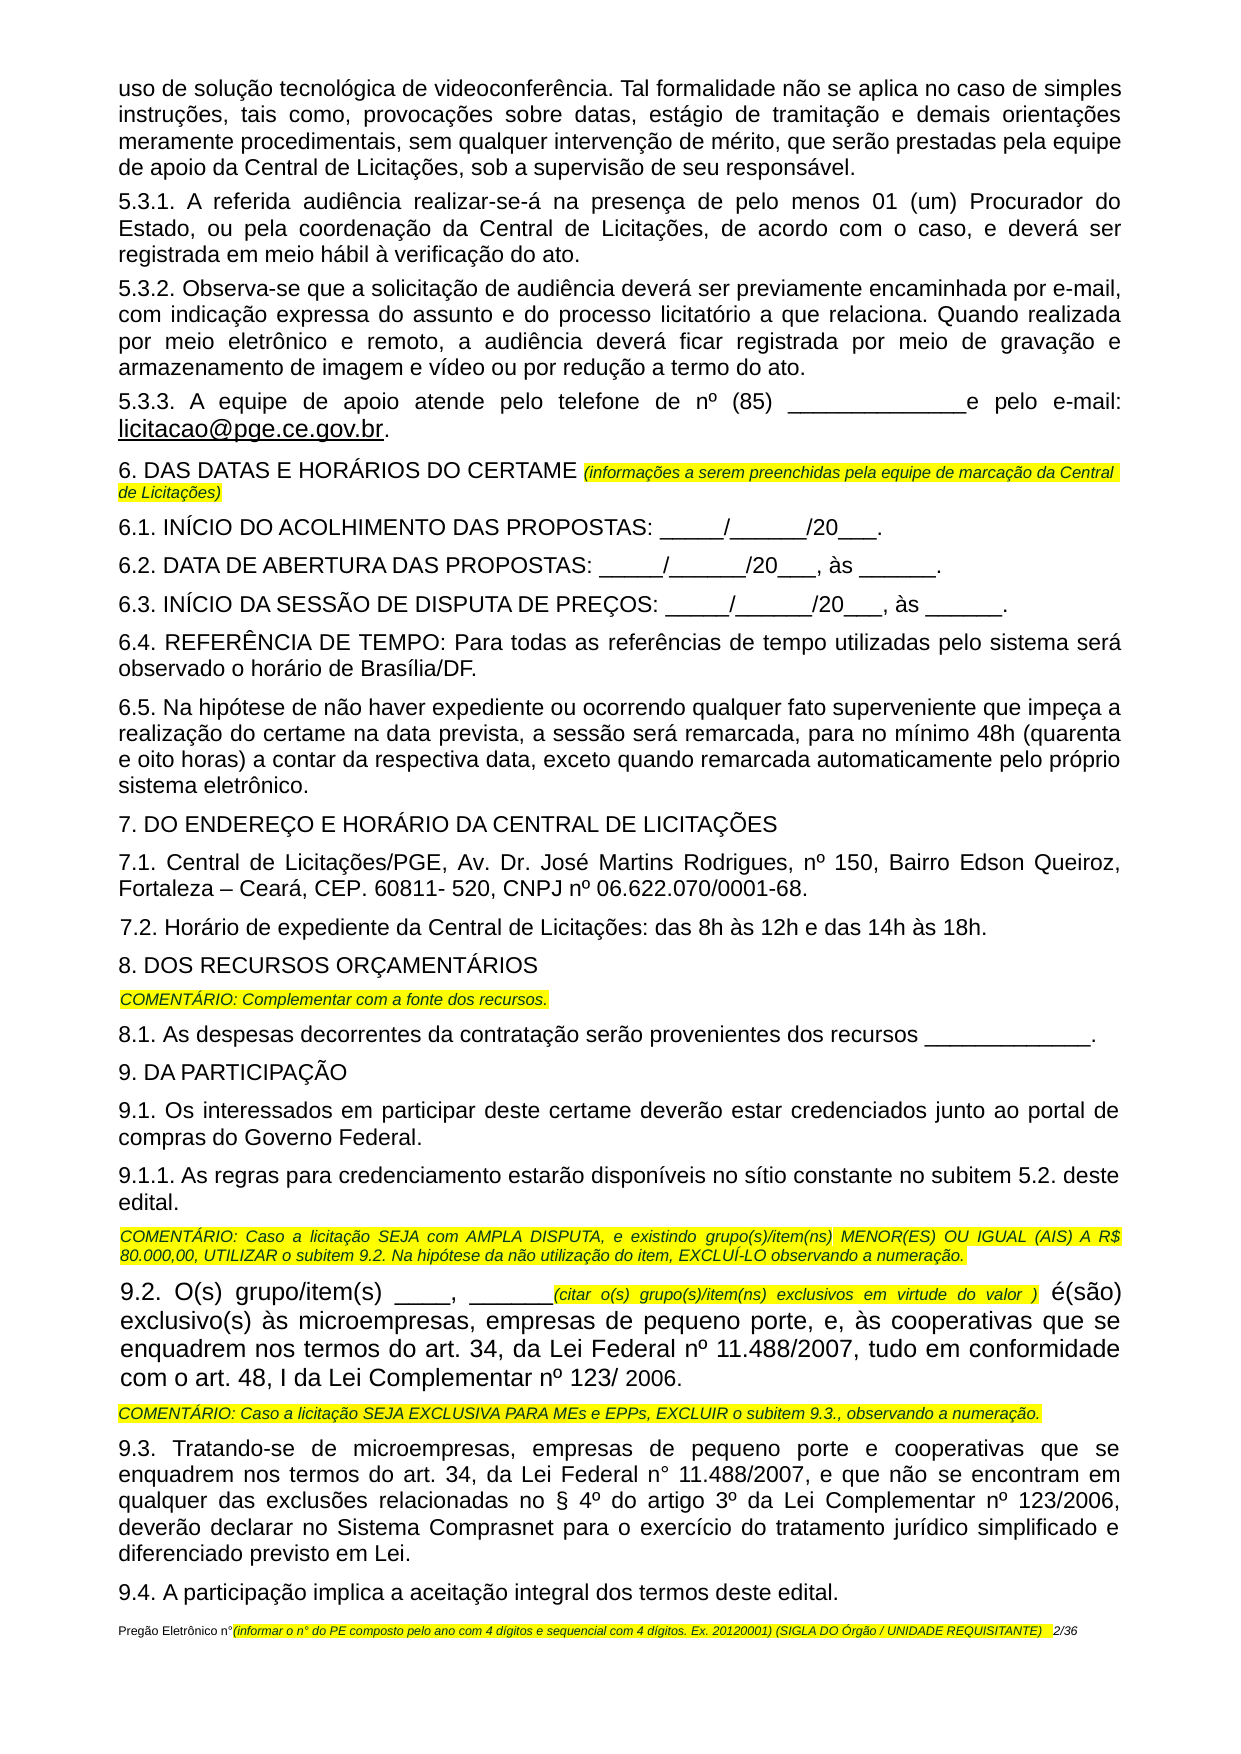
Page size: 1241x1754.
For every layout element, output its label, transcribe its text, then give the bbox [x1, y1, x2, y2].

text 7.1. Central de Licitações/PGE, Av. Dr. José Martins Rodrigues, nº 150, Bairro Edson Queiroz, Fortaleza – Ceará, CEP. 60811- 520, CNPJ nº 06.622.070/0001-68. [118, 849, 1122, 902]
text 6.4. REFERÊNCIA DE TEMPO: Para todas as referências de tempo utilizadas pelo sistema será observado o horário de Brasília/DF. [118, 629, 1122, 682]
text 8.1. As despesas decorrentes da contratação serão provenientes dos recursos _____________. [118, 1021, 1122, 1047]
text 8. DOS RECURSOS ORÇAMENTÁRIOS [118, 952, 1122, 978]
text 6. DAS DATAS E HORÁRIOS DO CERTAME (informações a serem preenchidas pela equipe de marcação da Central de Licitações) [118, 457, 1122, 502]
text 9.3. Tratando-se de microempresas, empresas de pequeno porte e cooperativas que se enquadrem nos termos do art. 34, da Lei Federal n° 11.488/2007, e que não se encontram em qualquer das exclusões relacionadas no § 4º do artigo 3º da Lei Complementar nº 123/2006, deverão declarar no Sistema Comprasnet para o exercício do tratamento jurídico simplificado e diferenciado previsto em Lei. [118, 1435, 1121, 1567]
text 6.3. INÍCIO DA SESSÃO DE DISPUTA DE PREÇOS: _____/______/20___, às ______. [118, 591, 1122, 617]
text 5.3.2. Observa-se que a solicitação de audiência deverá ser previamente encaminhada por e-mail, com indicação expressa do assunto e do processo licitatório a que relaciona. Quando realizada por meio eletrônico e remoto, a audiência deverá ficar registrada por meio de gravação e armazenamento de imagem e vídeo ou por redução a termo do ato. [118, 275, 1122, 380]
text 5.3.1. A referida audiência realizar-se-á na presença de pelo menos 01 (um) Procurador do Estado, ou pela coordenação da Central de Licitações, de acordo com o caso, e deverá ser registrada em meio hábil à verificação do ato. [118, 188, 1122, 267]
text 9. DA PARTICIPAÇÃO [118, 1059, 1122, 1086]
text 6.1. INÍCIO DO ACOLHIMENTO DAS PROPOSTAS: _____/______/20___. [118, 514, 1122, 541]
text uso de solução tecnológica de videoconferência. Tal formalidade não se aplica no caso de simples instruções, tais como, provocações sobre datas, estágio de tramitação e demais orientações meramente procedimentais, sem qualquer intervenção de mérito, que serão prestadas pela equipe de apoio da Central de Licitações, sob a supervisão de seu responsável. [118, 75, 1122, 180]
text 7.2. Horário de expediente da Central de Licitações: das 8h às 12h e das 14h às 18h. [119, 913, 1122, 940]
text 9.2. O(s) grupo/item(s) ____, ______(citar o(s) grupo(s)/item(ns) exclusivos em virtude do valor ) é(são) exclusivo(s) às microempresas, empresas de pequeno porte, e, às cooperativas que se enquadrem nos termos do art. 34, da Lei Federal nº 11.488/2007, tudo em conformidade com o art. 48, I da Lei Complementar nº 123/ 2006. [120, 1277, 1122, 1392]
text 9.4. A participação implica a aceitação integral dos termos deste edital. [118, 1578, 1121, 1605]
text 6.5. Na hipótese de não haver expediente ou ocorrendo qualquer fato superveniente que impeça a realização do certame na data prevista, a sessão será remarcada, para no mínimo 48h (quarenta e oito horas) a contar da respectiva data, exceto quando remarcada automaticamente pelo próprio sistema eletrônico. [118, 693, 1122, 799]
text 6.2. DATA DE ABERTURA DAS PROPOSTAS: _____/______/20___, às ______. [118, 552, 1122, 579]
text COMENTÁRIO: Caso a licitação SEJA com AMPLA DISPUTA, e existindo grupo(s)/item(ns) MENOR(ES) OU IGUAL (AIS) A R$ 80.000,00, UTILIZAR o subitem 9.2. Na hipótese da não utilização do item, EXCLUÍ-LO observando a numeração. [120, 1227, 1122, 1265]
text COMENTÁRIO: Caso a licitação SEJA EXCLUSIVA PARA MEs e EPPs, EXCLUIR o subitem 9.3., observando a numeração. [118, 1404, 1122, 1423]
text 7. DO ENDEREÇO E HORÁRIO DA CENTRAL DE LICITAÇÕES [118, 811, 1122, 837]
text 5.3.3. A equipe de apoio atende pelo telefone de nº (85) ______________e pelo e-mail: licitacao@pge.ce.gov.br. [118, 388, 1122, 443]
text COMENTÁRIO: Complementar com a fonte dos recursos. [120, 990, 1122, 1009]
text 9.1. Os interessados em participar deste certame deverão estar credenciados junto ao portal de compras do Governo Federal. [118, 1097, 1121, 1150]
text 9.1.1. As regras para credenciamento estarão disponíveis no sítio constante no subitem 5.2. deste edital. [118, 1162, 1121, 1215]
